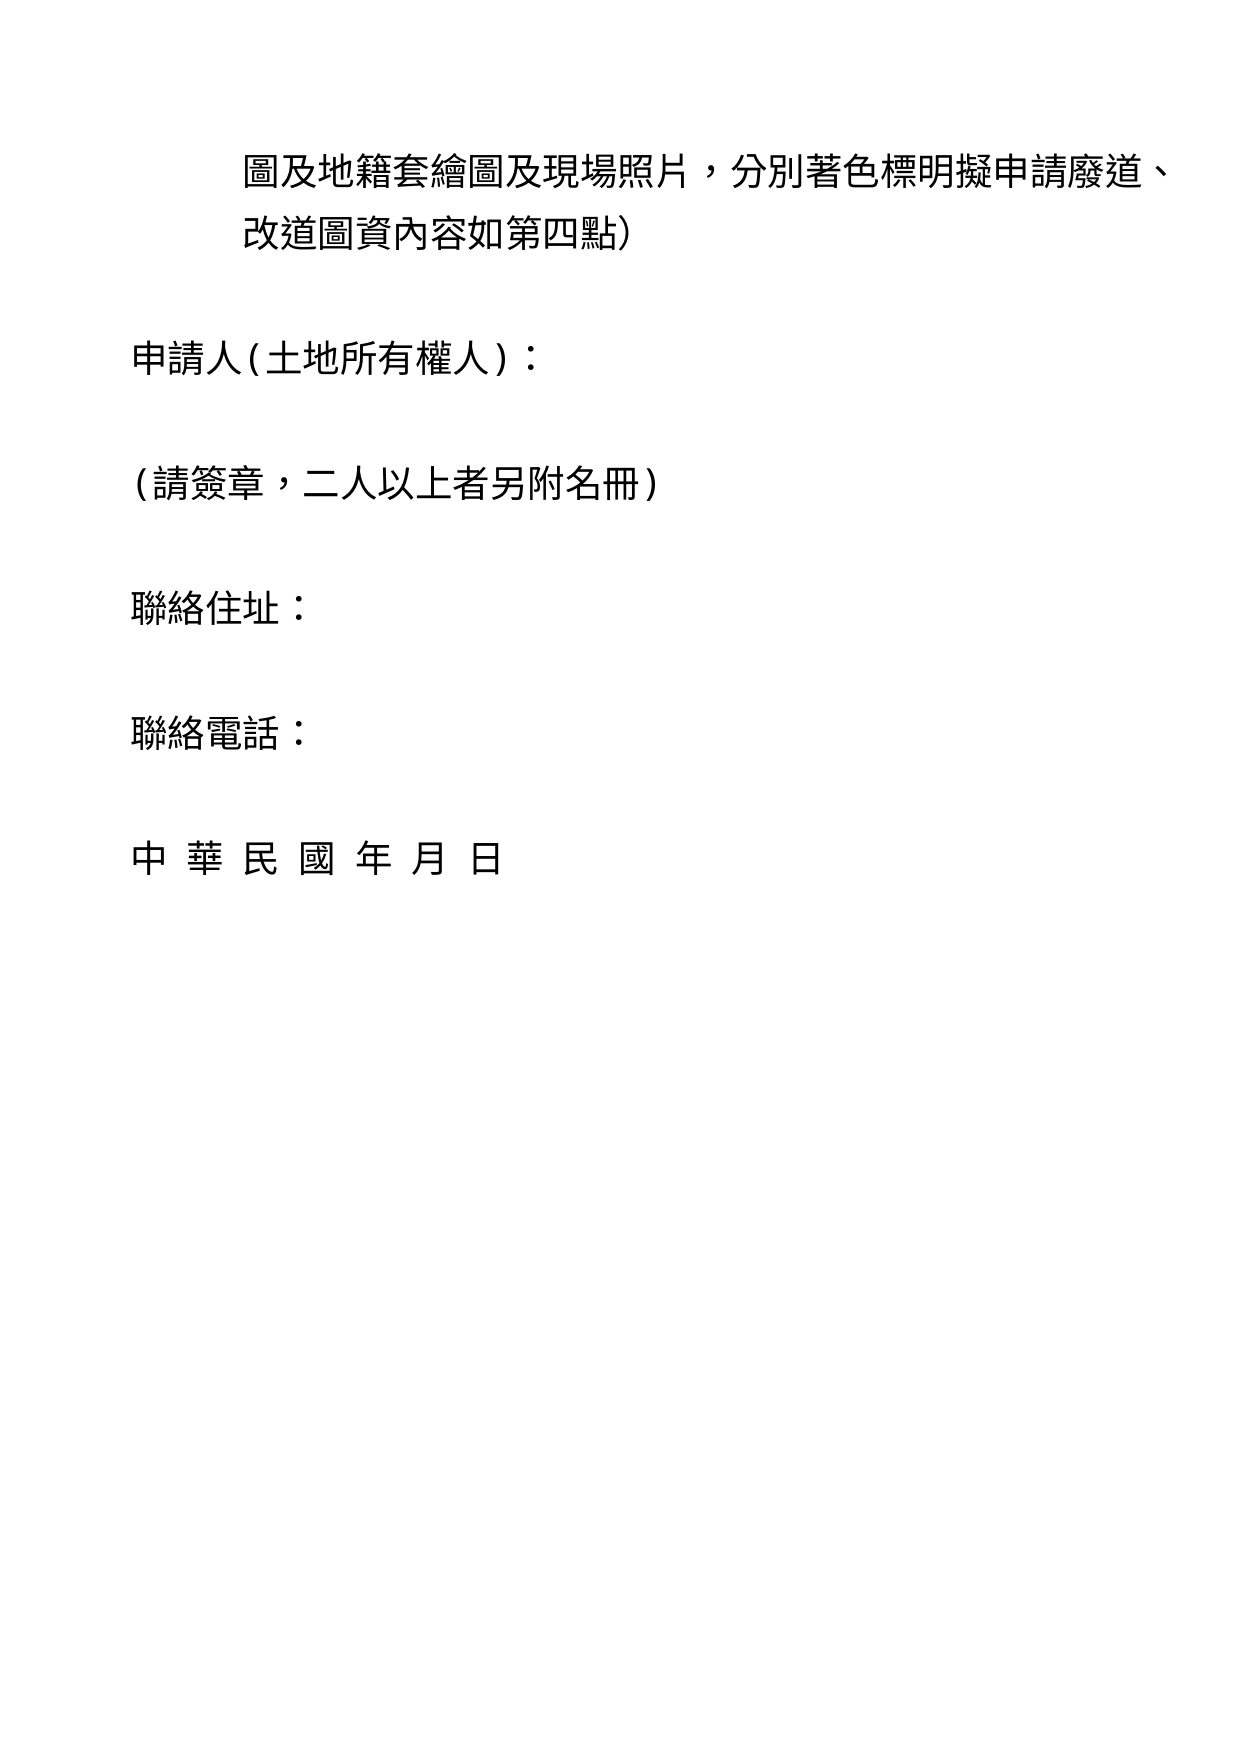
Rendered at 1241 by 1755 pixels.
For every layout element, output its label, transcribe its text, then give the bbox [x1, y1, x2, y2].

text 圖及地籍套繪圖及現場照片，分別著色標明擬申請廢道、 [130, 127, 1158, 189]
text 聯絡住址： [130, 564, 1158, 627]
text (請簽章，二人以上者另附名冊) [130, 439, 1158, 502]
text 中 華 民 國 年 月 日 [130, 814, 1158, 877]
text 申請人(土地所有權人)： [130, 314, 1158, 377]
text 改道圖資內容如第四點） [130, 189, 1158, 252]
text 聯絡電話： [130, 689, 1158, 752]
